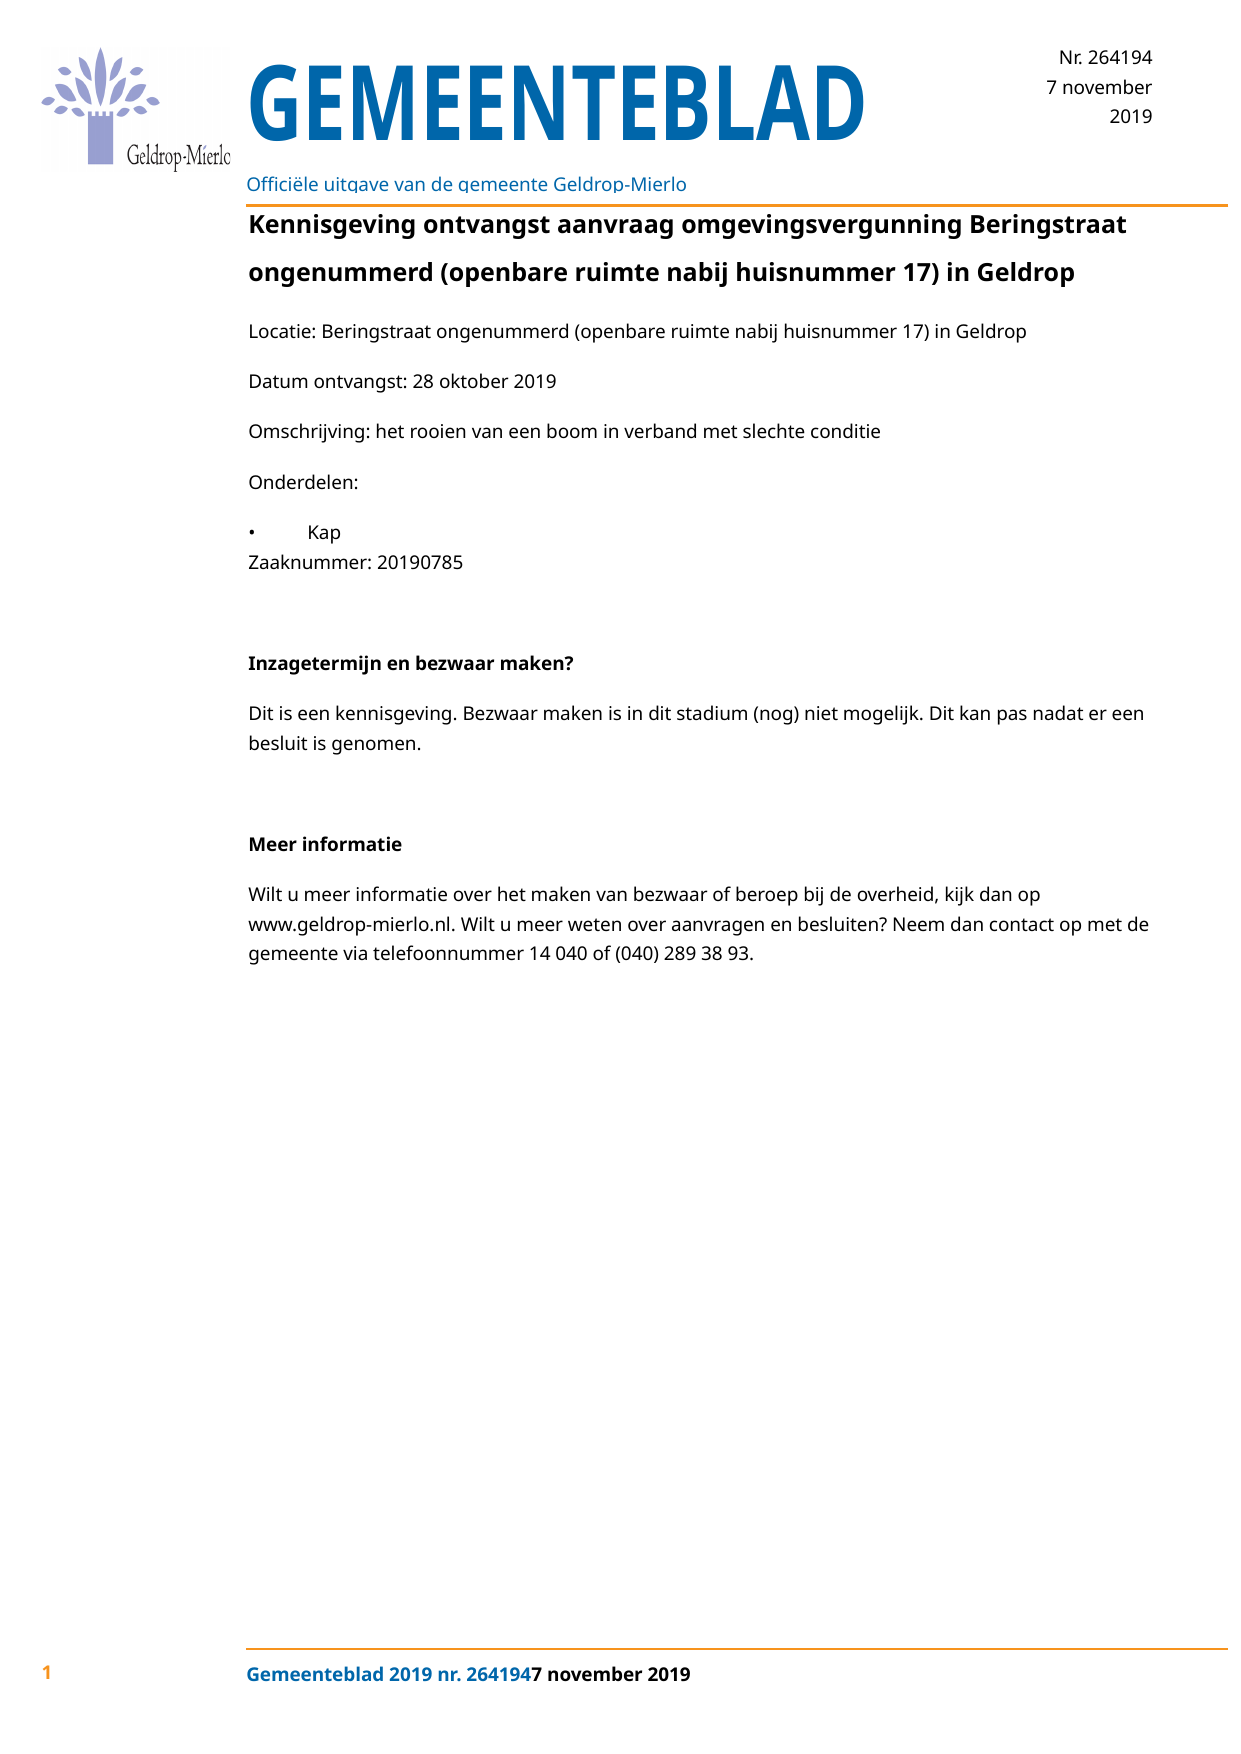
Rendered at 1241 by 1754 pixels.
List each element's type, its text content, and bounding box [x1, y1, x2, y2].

list Kap [248, 519, 1152, 545]
text Dit is een kennisgeving. Bezwaar maken is in dit stadium (nog) niet mogelijk. Dit kan pas nadat er een besluit is genomen. [248, 700, 1152, 756]
text Zaaknummer: 20190785 [248, 549, 1152, 575]
text Onderdelen: [248, 469, 1152, 495]
text Inzagetermijn en bezwaar maken? [248, 650, 1152, 676]
text Omschrijving: het rooien van een boom in verband met slechte conditie [248, 419, 1152, 444]
text Locatie: Beringstraat ongenummerd (openbare ruimte nabij huisnummer 17) in Geldrop [248, 318, 1152, 344]
text Datum ontvangst: 28 oktober 2019 [248, 368, 1152, 394]
text Wilt u meer informatie over het maken van bezwaar of beroep bij de overheid, kijk dan op www.geldrop-mierlo.nl. Wilt u meer weten over aanvragen en besluiten? Neem dan contact op met de gemeente via telefoonnummer 14 040 of (040) 289 38 93. [248, 881, 1152, 966]
text Kennisgeving ontvangst aanvraag omgevingsvergunning Beringstraat ongenummerd (openbare ruimte nabij huisnummer 17) in Geldrop [248, 207, 1152, 288]
text Meer informatie [248, 831, 1152, 857]
picture [41, 47, 231, 172]
